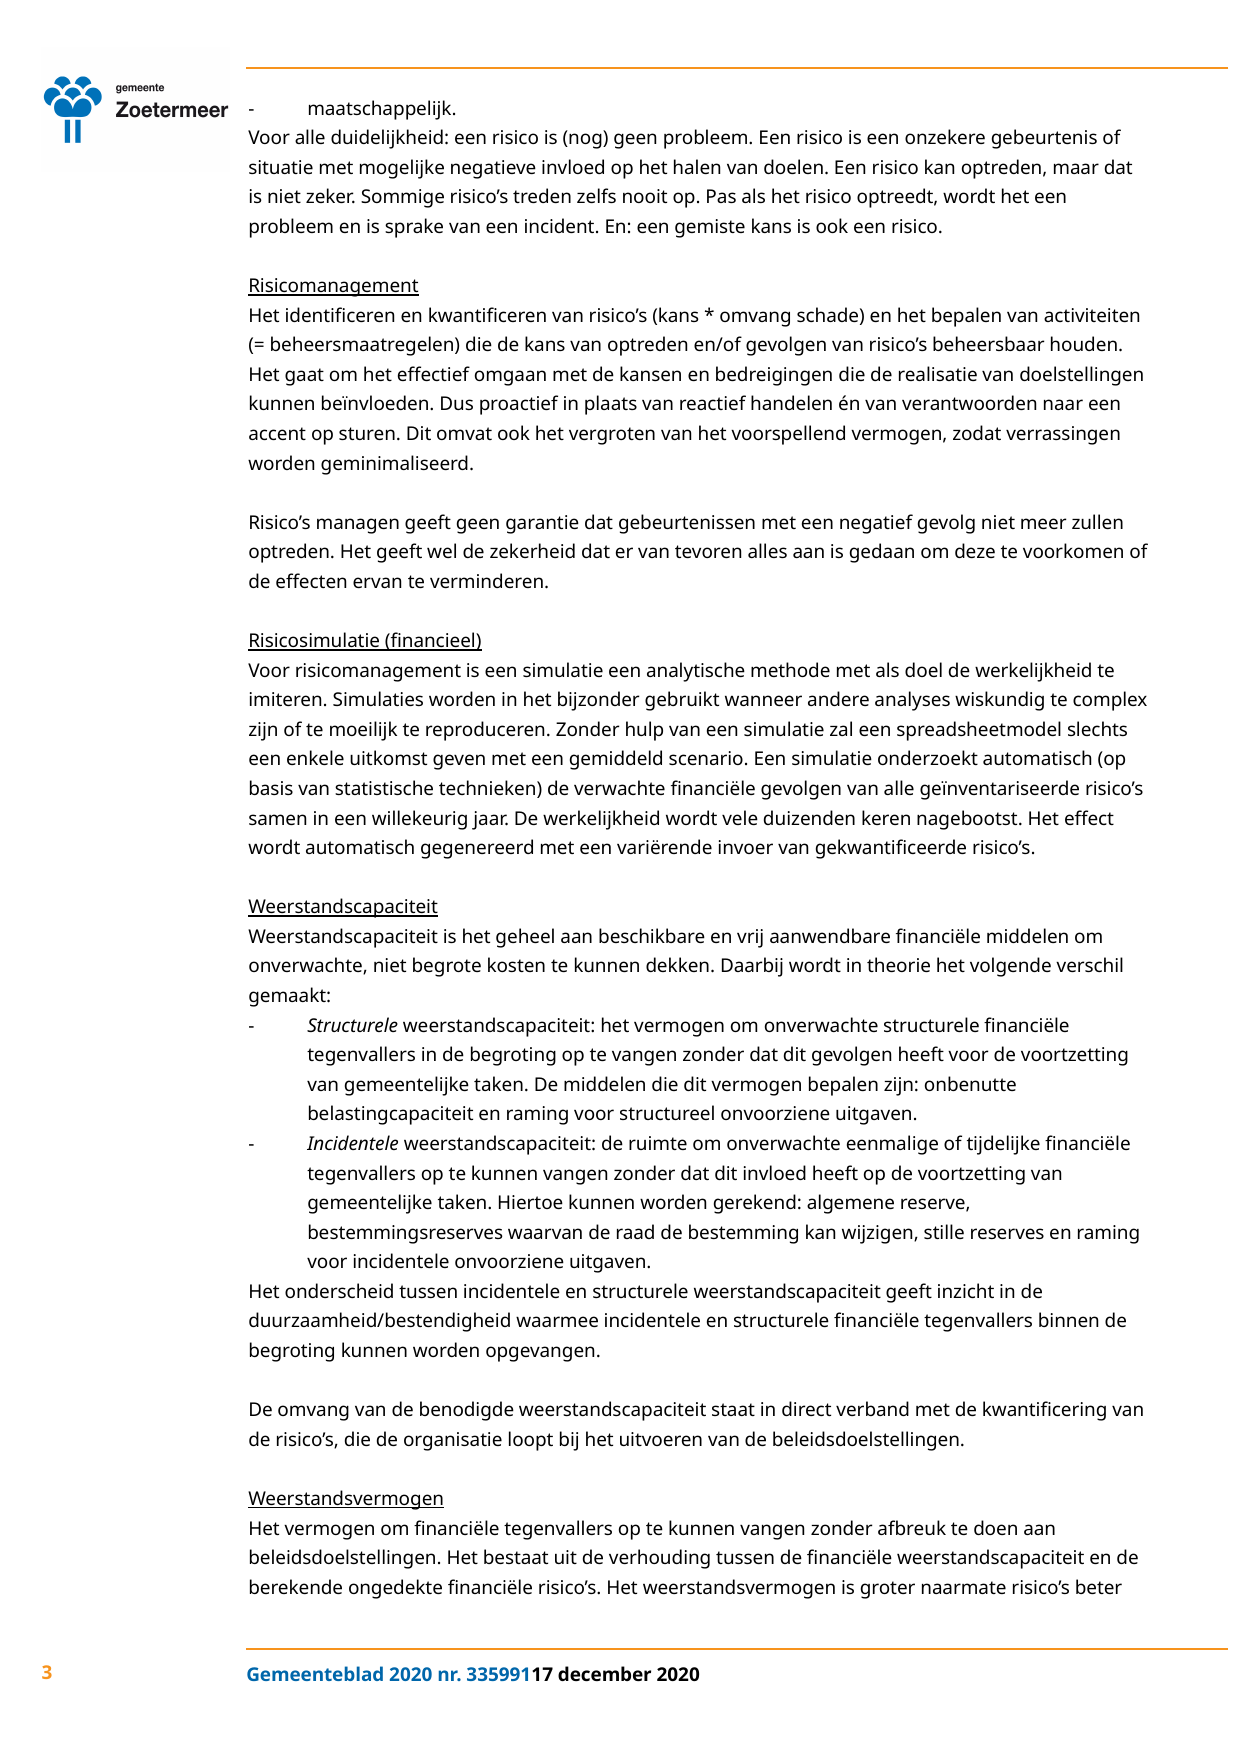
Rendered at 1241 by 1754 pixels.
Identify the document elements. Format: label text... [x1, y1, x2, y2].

text Risicomanagement [248, 272, 1152, 298]
list maatschappelijk. [248, 95, 1152, 121]
text Risico’s managen geeft geen garantie dat gebeurtenissen met een negatief gevolg niet meer zullen optreden. Het geeft wel de zekerheid dat er van tevoren alles aan is gedaan om deze te voorkomen of de effecten ervan te verminderen. [248, 509, 1152, 594]
text Voor alle duidelijkheid: een risico is (nog) geen probleem. Een risico is een onzekere gebeurtenis of situatie met mogelijke negatieve invloed op het halen van doelen. Een risico kan optreden, maar dat is niet zeker. Sommige risico’s treden zelfs nooit op. Pas als het risico optreedt, wordt het een probleem en is sprake van een incident. En: een gemiste kans is ook een risico. [248, 124, 1152, 239]
text Voor risicomanagement is een simulatie een analytische methode met als doel de werkelijkheid te imiteren. Simulaties worden in het bijzonder gebruikt wanneer andere analyses wiskundig te complex zijn of te moeilijk te reproduceren. Zonder hulp van een simulatie zal een spreadsheetmodel slechts een enkele uitkomst geven met een gemiddeld scenario. Een simulatie onderzoekt automatisch (op basis van statistische technieken) de verwachte financiële gevolgen van alle geïnventariseerde risico’s samen in een willekeurig jaar. De werkelijkheid wordt vele duizenden keren nagebootst. Het effect wordt automatisch gegenereerd met een variërende invoer van gekwantificeerde risico’s. [248, 657, 1152, 860]
text Het identificeren en kwantificeren van risico’s (kans * omvang schade) en het bepalen van activiteiten (= beheersmaatregelen) die de kans van optreden en/of gevolgen van risico’s beheersbaar houden. Het gaat om het effectief omgaan met de kansen en bedreigingen die de realisatie van doelstellingen kunnen beïnvloeden. Dus proactief in plaats van reactief handelen én van verantwoorden naar een accent op sturen. Dit omvat ook het vergroten van het voorspellend vermogen, zodat verrassingen worden geminimaliseerd. [248, 302, 1152, 476]
text Weerstandscapaciteit [248, 893, 1152, 919]
list Structurele weerstandscapaciteit: het vermogen om onverwachte structurele financiële tegenvallers in de begroting op te vangen zonder dat dit gevolgen heeft voor de voortzetting van gemeentelijke taken. De middelen die dit vermogen bepalen zijn: onbenutte belastingcapaciteit en raming voor structureel onvoorziene uitgaven. [248, 1012, 1152, 1126]
text Het vermogen om financiële tegenvallers op te kunnen vangen zonder afbreuk te doen aan beleidsdoelstellingen. Het bestaat uit de verhouding tussen de financiële weerstandscapaciteit en de berekende ongedekte financiële risico’s. Het weerstandsvermogen is groter naarmate risico’s beter [248, 1515, 1152, 1600]
picture [41, 47, 231, 172]
text Risicosimulatie (financieel) [248, 627, 1152, 653]
text Weerstandsvermogen [248, 1485, 1152, 1511]
text Het onderscheid tussen incidentele en structurele weerstandscapaciteit geeft inzicht in de duurzaamheid/bestendigheid waarmee incidentele en structurele financiële tegenvallers binnen de begroting kunnen worden opgevangen. [248, 1278, 1152, 1363]
text De omvang van de benodigde weerstandscapaciteit staat in direct verband met de kwantificering van de risico’s, die de organisatie loopt bij het uitvoeren van de beleidsdoelstellingen. [248, 1396, 1152, 1452]
list Incidentele weerstandscapaciteit: de ruimte om onverwachte eenmalige of tijdelijke financiële tegenvallers op te kunnen vangen zonder dat dit invloed heeft op de voortzetting van gemeentelijke taken. Hiertoe kunnen worden gerekend: algemene reserve, bestemmingsreserves waarvan de raad de bestemming kan wijzigen, stille reserves en raming voor incidentele onvoorziene uitgaven. [248, 1130, 1152, 1274]
text Weerstandscapaciteit is het geheel aan beschikbare en vrij aanwendbare financiële middelen om onverwachte, niet begrote kosten te kunnen dekken. Daarbij wordt in theorie het volgende verschil gemaakt: [248, 923, 1152, 1008]
